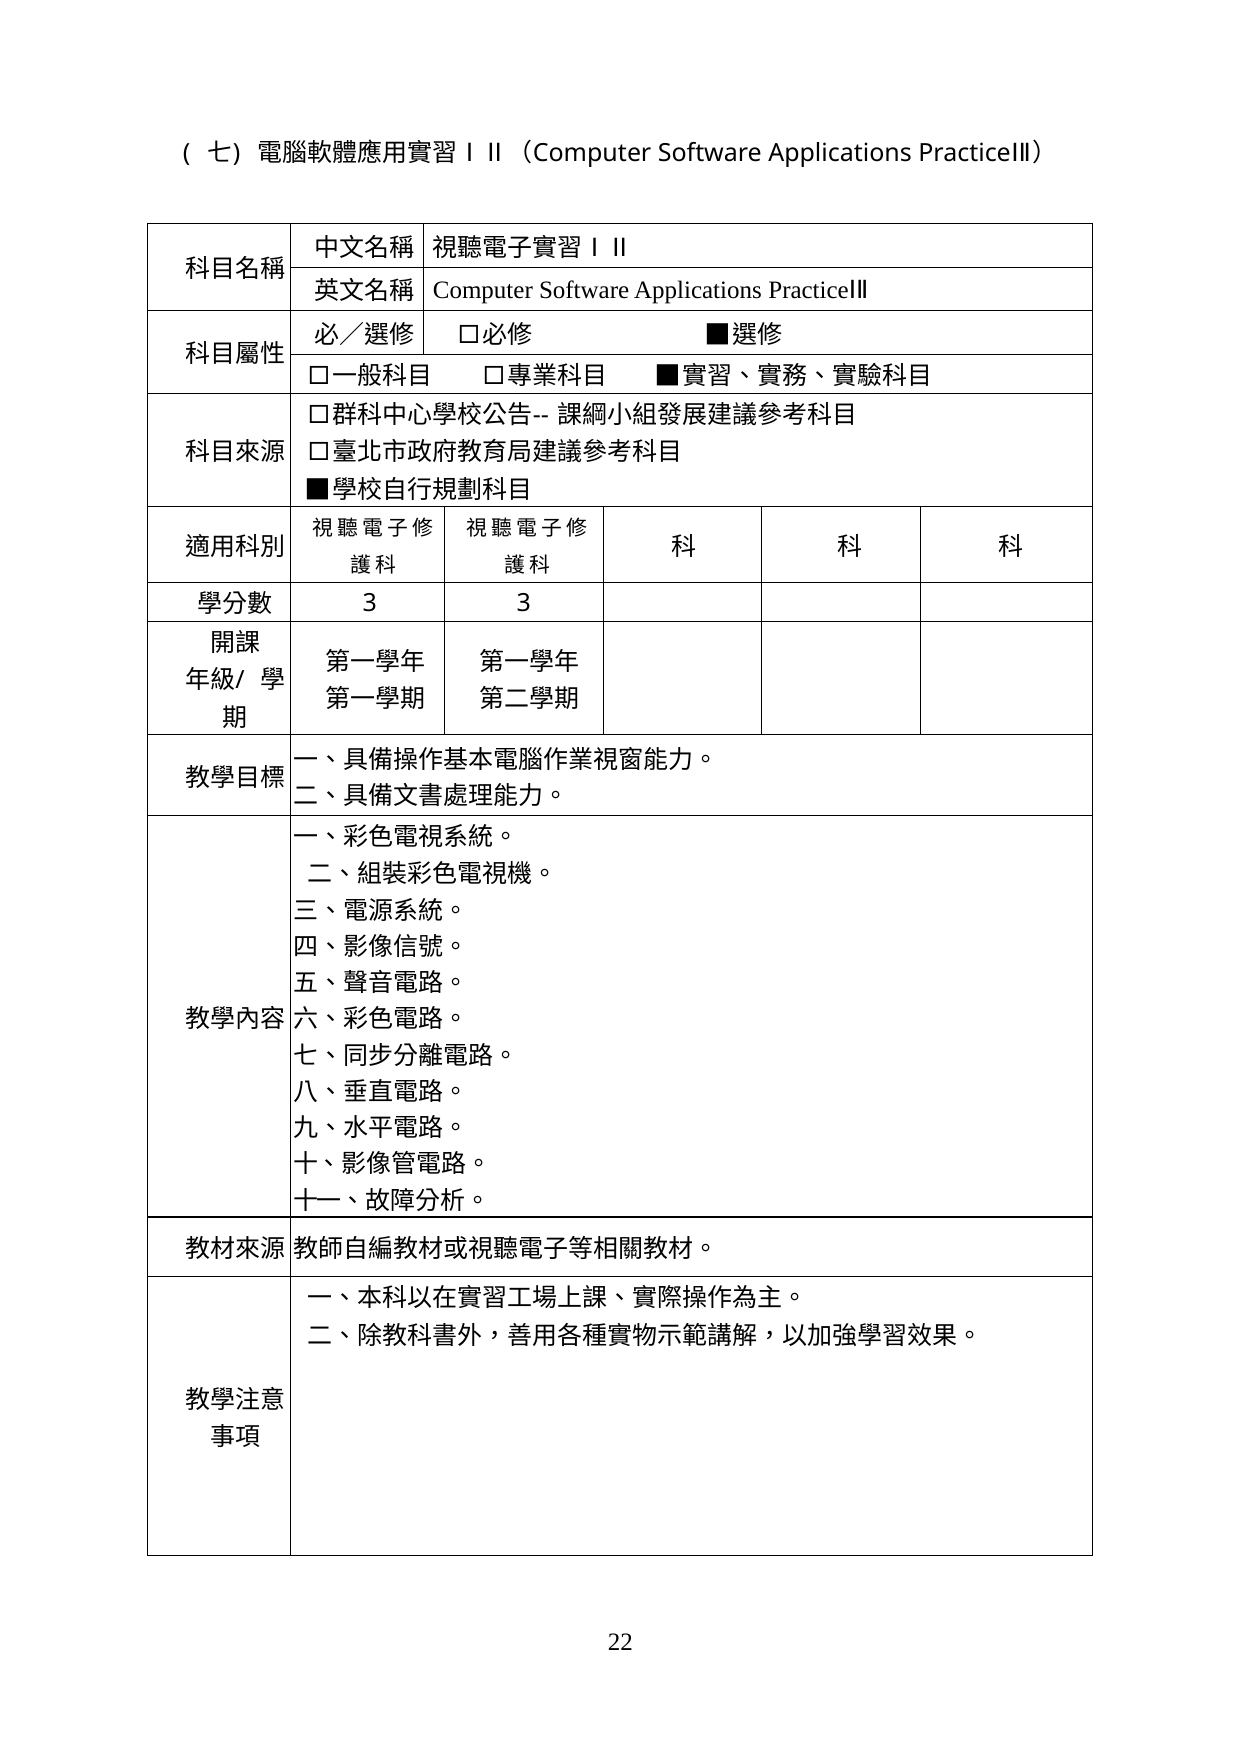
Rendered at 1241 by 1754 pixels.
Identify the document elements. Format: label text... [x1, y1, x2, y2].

table_cell 一般科目 專業科目 實習、實務、實驗科目 [291, 355, 1092, 393]
table_header 視聽電子實習ⅠⅡ [424, 224, 1092, 267]
table_cell 視聽電子修護科 [445, 507, 603, 582]
table_cell 教材來源 [148, 1218, 290, 1276]
table_cell 教學內容 [148, 816, 290, 1216]
table_cell 群科中心學校公告--課綱小組發展建議參考科目 臺北市政府教育局建議參考科目 學校自行規劃科目 [291, 394, 1092, 506]
table_cell 科 [762, 507, 920, 582]
table_cell 一、本科以在實習工場上課、實際操作為主。 二、除教科書外，善用各種實物示範講解，以加強學習效果。 [291, 1277, 1092, 1555]
table_cell [762, 622, 920, 734]
table_cell 教學注意 事項 [148, 1277, 290, 1555]
table_cell 科 [921, 507, 1092, 582]
table_cell 科目屬性 [148, 311, 290, 393]
table_cell [604, 622, 761, 734]
table_cell [762, 583, 920, 621]
table_cell 教師自編教材或視聽電子等相關教材。 [291, 1218, 1092, 1276]
table_cell [921, 583, 1092, 621]
table_cell 英文名稱 [291, 268, 423, 310]
table_cell 第一學年 第二學期 [445, 622, 603, 734]
table_cell 科 [604, 507, 761, 582]
table_cell 學分數 [148, 583, 290, 621]
table_cell 科目來源 [148, 394, 290, 506]
table_cell [604, 583, 761, 621]
text (七) 電腦軟體應用實習ⅠⅡ（Computer Software Applications PracticeⅠⅡ） [183, 132, 1058, 169]
table_cell 必修 選修 [424, 311, 1092, 354]
table_header 中文名稱 [291, 224, 423, 267]
table_header 科目名稱 [148, 224, 290, 310]
table_cell 3 [445, 583, 603, 621]
table_cell 開課 年級/學期 [148, 622, 290, 734]
table_cell 第一學年 第一學期 [291, 622, 444, 734]
table_cell 一、具備操作基本電腦作業視窗能力。 二、具備文書處理能力。 [291, 735, 1092, 815]
table_cell 適用科別 [148, 507, 290, 582]
table_cell 教學目標 [148, 735, 290, 815]
table_cell Computer Software Applications PracticeⅠⅡ [424, 268, 1092, 310]
table_cell 視聽電子修護科 [291, 507, 444, 582]
table_cell 一、彩色電視系統。 二、組裝彩色電視機。 三、電源系統。 四、影像信號。 五、聲音電路。 六、彩色電路。 七、同步分離電路。 八、垂直電路。 九、水平電路。 十、影像管電路。 十一、故障分析。 [291, 816, 1092, 1216]
table_cell 必／選修 [291, 311, 423, 354]
table_cell [921, 622, 1092, 734]
table_cell 3 [291, 583, 444, 621]
